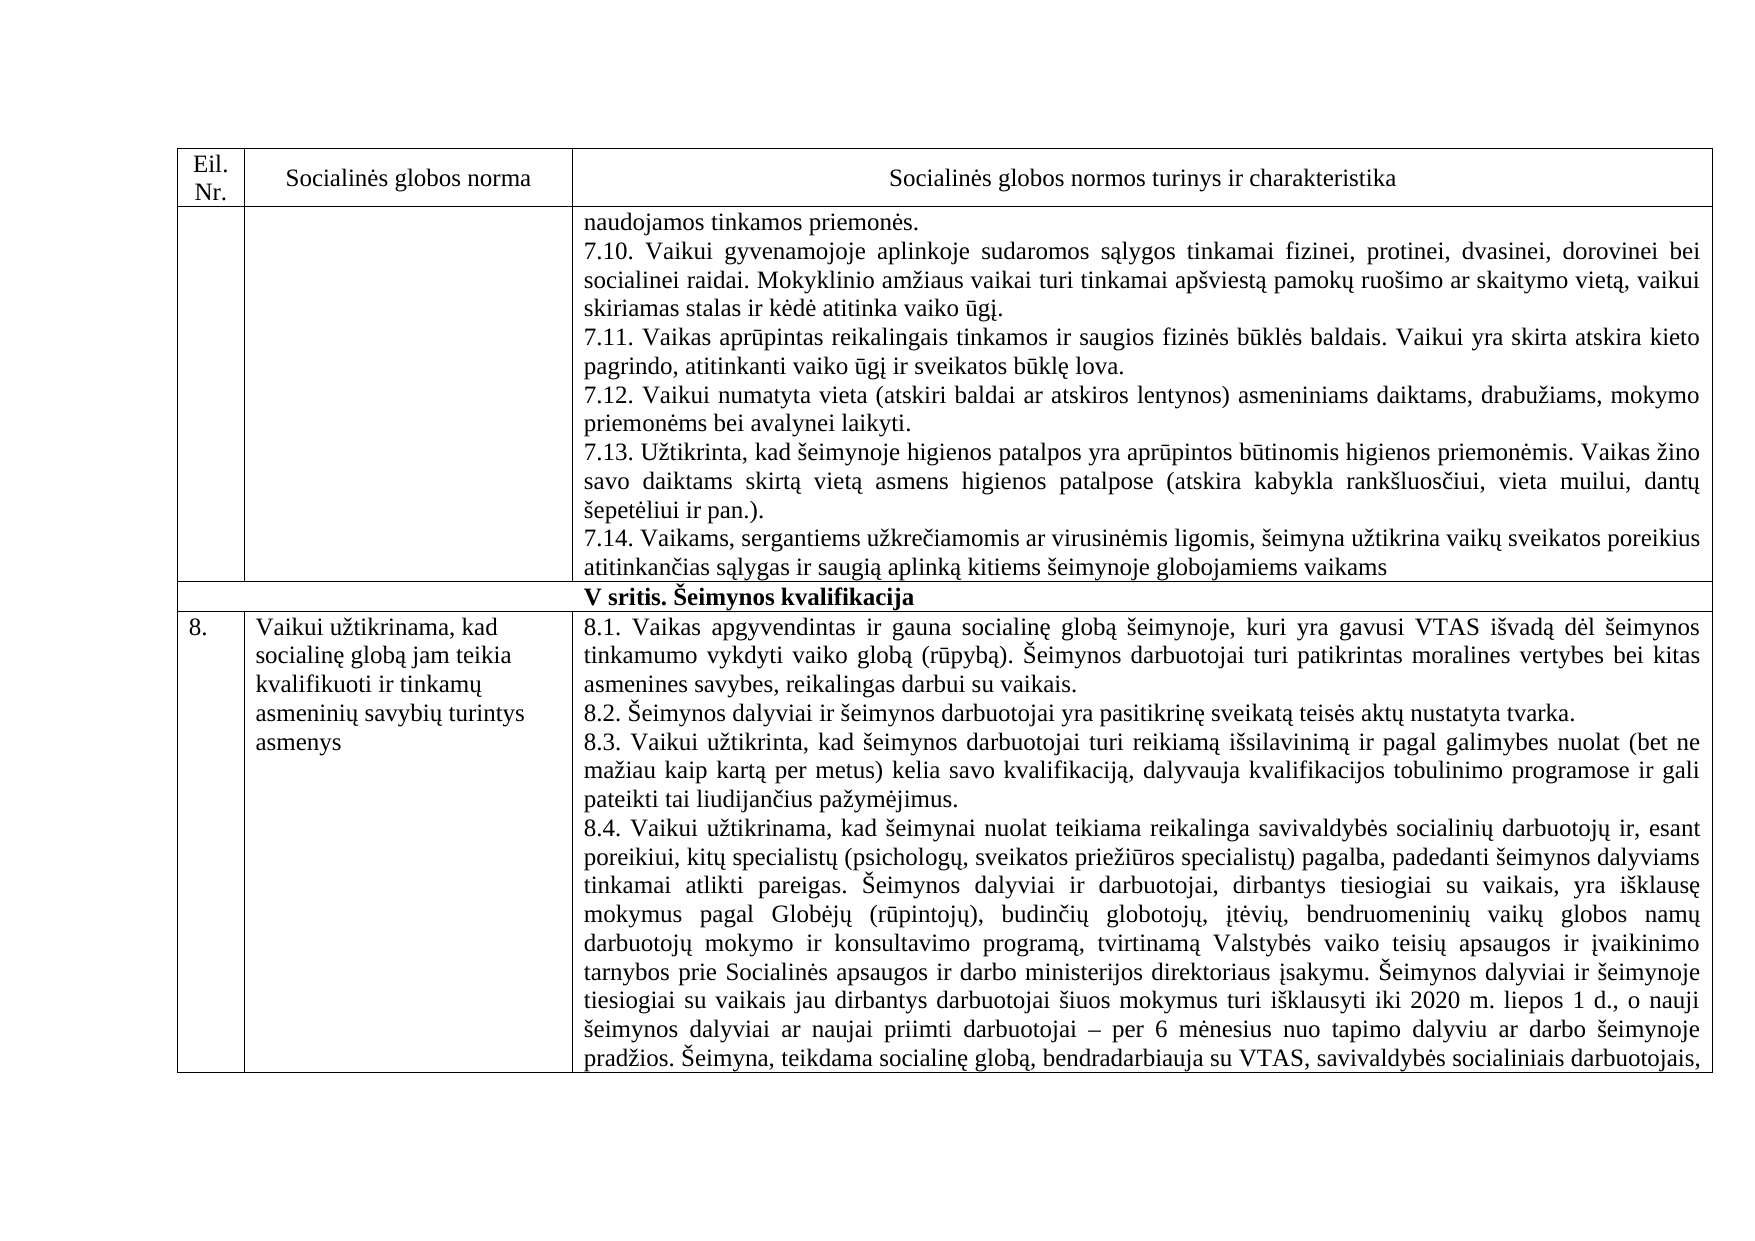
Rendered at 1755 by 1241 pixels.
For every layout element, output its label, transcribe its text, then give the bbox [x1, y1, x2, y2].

table_cell [178, 207, 244, 581]
table_header Eil. Nr. [178, 149, 244, 206]
table_cell Vaikui užtikrinama, kad socialinę globą jam teikia kvalifikuoti ir tinkamų asmeninių savybių turintys asmenys [245, 612, 572, 1072]
table_cell [178, 582, 244, 611]
table_header Socialinės globos normos turinys ir charakteristika [573, 149, 1712, 206]
table_cell [244, 582, 572, 611]
table_cell V sritis. Šeimynos kvalifikacija [573, 582, 1712, 611]
table_cell 8. [178, 612, 244, 1072]
table_cell naudojamos tinkamos priemonės. 7.10. Vaikui gyvenamojoje aplinkoje sudaromos sąlygos tinkamai fizinei, protinei, dvasinei, dorovinei bei socialinei raidai. Mokyklinio amžiaus vaikai turi tinkamai apšviestą pamokų ruošimo ar skaitymo vietą, vaikui skiriamas stalas ir kėdė atitinka vaiko ūgį. 7.11. Vaikas aprūpintas reikalingais tinkamos ir saugios fizinės būklės baldais. Vaikui yra skirta atskira kieto pagrindo, atitinkanti vaiko ūgį ir sveikatos būklę lova. 7.12. Vaikui numatyta vieta (atskiri baldai ar atskiros lentynos) asmeniniams daiktams, drabužiams, mokymo priemonėms bei avalynei laikyti. 7.13. Užtikrinta, kad šeimynoje higienos patalpos yra aprūpintos būtinomis higienos priemonėmis. Vaikas žino savo daiktams skirtą vietą asmens higienos patalpose (atskira kabykla rankšluosčiui, vieta muilui, dantų šepetėliui ir pan.). 7.14. Vaikams, sergantiems užkrečiamomis ar virusinėmis ligomis, šeimyna užtikrina vaikų sveikatos poreikius atitinkančias sąlygas ir saugią aplinką kitiems šeimynoje globojamiems vaikams [573, 207, 1712, 581]
table_cell [245, 207, 572, 581]
table_header Socialinės globos norma [245, 149, 572, 206]
table_cell 8.1. Vaikas apgyvendintas ir gauna socialinę globą šeimynoje, kuri yra gavusi VTAS išvadą dėl šeimynos tinkamumo vykdyti vaiko globą (rūpybą). Šeimynos darbuotojai turi patikrintas moralines vertybes bei kitas asmenines savybes, reikalingas darbui su vaikais. 8.2. Šeimynos dalyviai ir šeimynos darbuotojai yra pasitikrinę sveikatą teisės aktų nustatyta tvarka. 8.3. Vaikui užtikrinta, kad šeimynos darbuotojai turi reikiamą išsilavinimą ir pagal galimybes nuolat (bet ne mažiau kaip kartą per metus) kelia savo kvalifikaciją, dalyvauja kvalifikacijos tobulinimo programose ir gali pateikti tai liudijančius pažymėjimus. 8.4. Vaikui užtikrinama, kad šeimynai nuolat teikiama reikalinga savivaldybės socialinių darbuotojų ir, esant poreikiui, kitų specialistų (psichologų, sveikatos priežiūros specialistų) pagalba, padedanti šeimynos dalyviams tinkamai atlikti pareigas. Šeimynos dalyviai ir darbuotojai, dirbantys tiesiogiai su vaikais, yra išklausę mokymus pagal Globėjų (rūpintojų), budinčių globotojų, įtėvių, bendruomeninių vaikų globos namų darbuotojų mokymo ir konsultavimo programą, tvirtinamą Valstybės vaiko teisių apsaugos ir įvaikinimo tarnybos prie Socialinės apsaugos ir darbo ministerijos direktoriaus įsakymu. Šeimynos dalyviai ir šeimynoje tiesiogiai su vaikais jau dirbantys darbuotojai šiuos mokymus turi išklausyti iki 2020 m. liepos 1 d., o nauji šeimynos dalyviai ar naujai priimti darbuotojai – per 6 mėnesius nuo tapimo dalyviu ar darbo šeimynoje pradžios. Šeimyna, teikdama socialinę globą, bendradarbiauja su VTAS, savivaldybės socialiniais darbuotojais, [573, 612, 1712, 1072]
